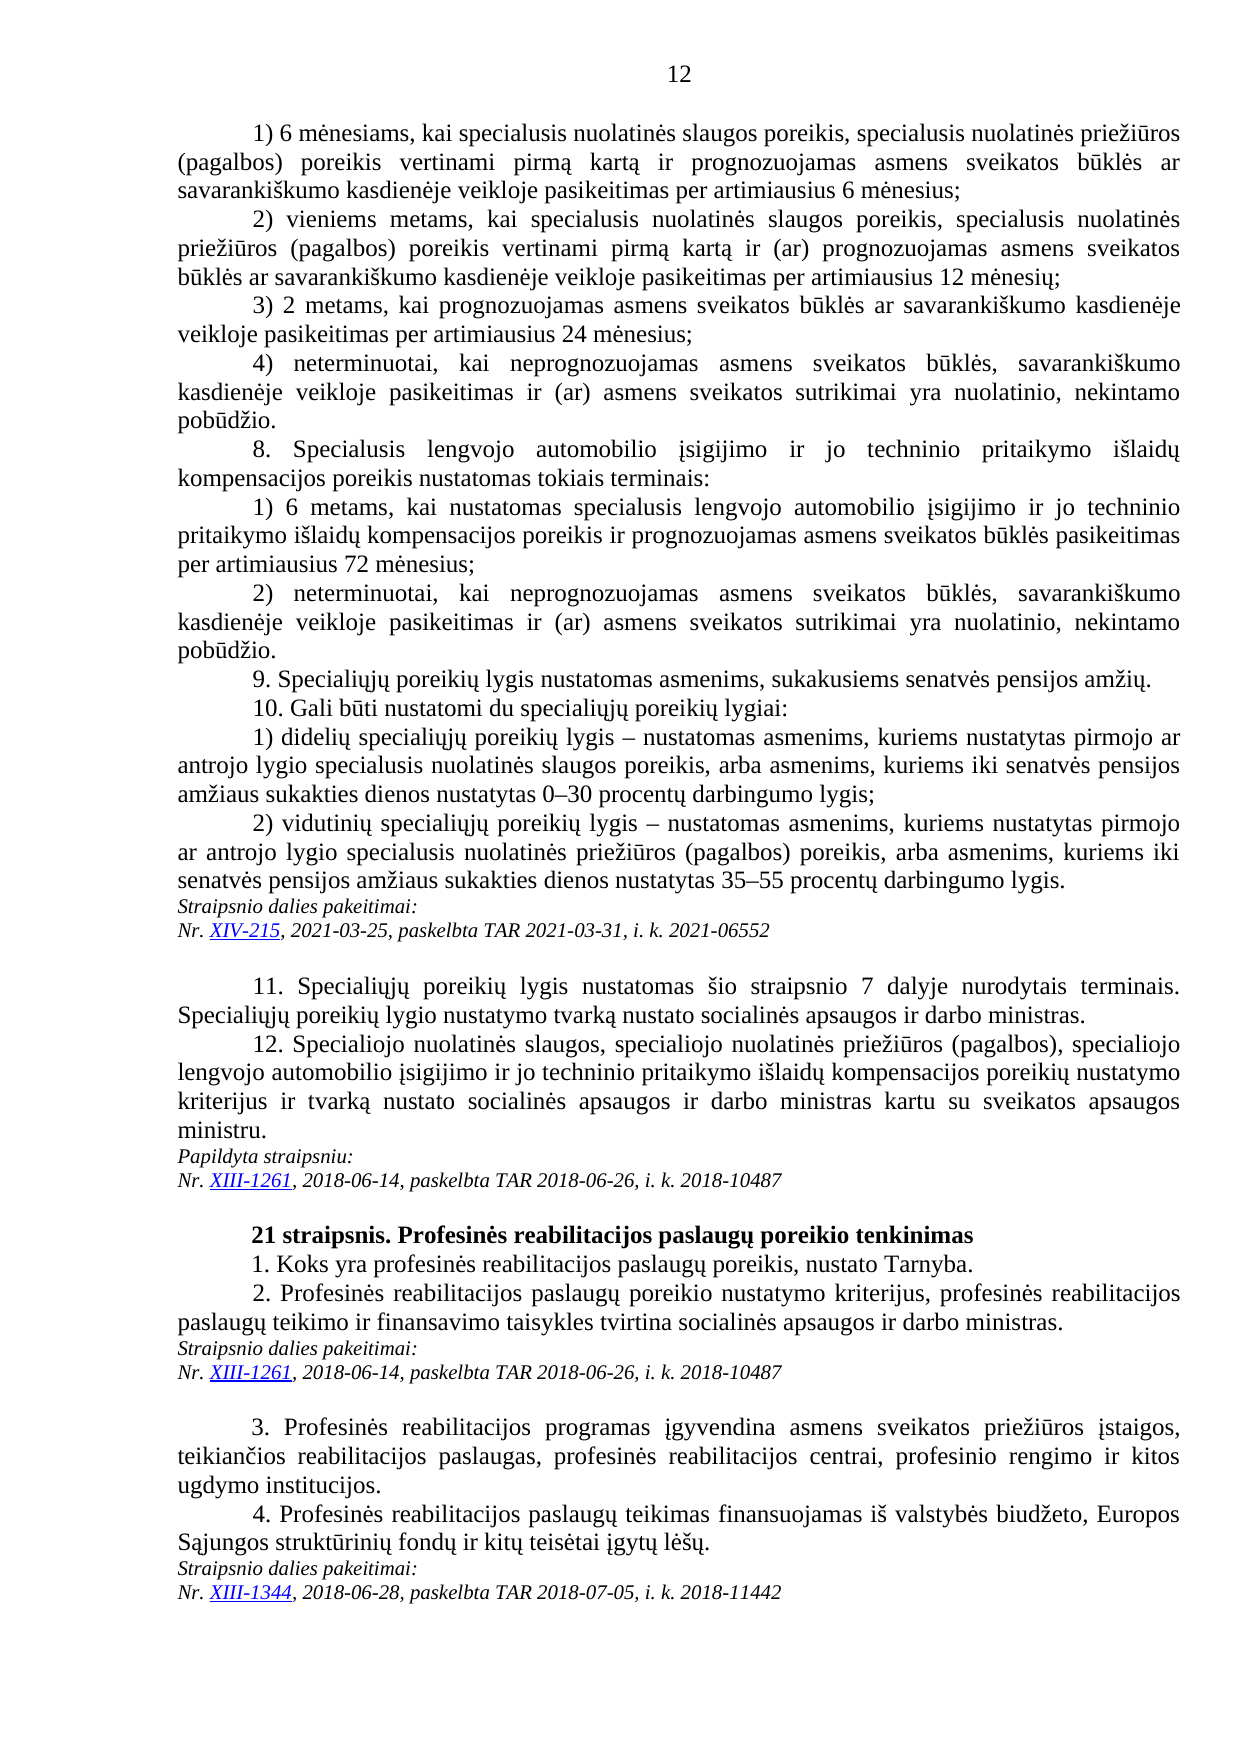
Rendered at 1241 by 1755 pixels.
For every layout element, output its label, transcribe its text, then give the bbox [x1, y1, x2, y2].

text 8. Specialusis lengvojo automobilio įsigijimo ir jo techninio pritaikymo išlaidų kompensacijos poreikis nustatomas tokiais terminais: [177, 434, 1181, 492]
text Straipsnio dalies pakeitimai: [177, 1556, 1181, 1580]
text 9. Specialiųjų poreikių lygis nustatomas asmenims, sukakusiems senatvės pensijos amžių. [177, 664, 1181, 693]
text Nr. XIII-1344, 2018-06-28, paskelbta TAR 2018-07-05, i. k. 2018-11442 [177, 1580, 1181, 1604]
text 1) 6 mėnesiams, kai specialusis nuolatinės slaugos poreikis, specialusis nuolatinės priežiūros (pagalbos) poreikis vertinami pirmą kartą ir prognozuojamas asmens sveikatos būklės ar savarankiškumo kasdienėje veikloje pasikeitimas per artimiausius 6 mėnesius; [177, 118, 1181, 204]
text 2) vidutinių specialiųjų poreikių lygis – nustatomas asmenims, kuriems nustatytas pirmojo ar antrojo lygio specialusis nuolatinės priežiūros (pagalbos) poreikis, arba asmenims, kuriems iki senatvės pensijos amžiaus sukakties dienos nustatytas 35–55 procentų darbingumo lygis. [177, 808, 1181, 894]
text 2. Profesinės reabilitacijos paslaugų poreikio nustatymo kriterijus, profesinės reabilitacijos paslaugų teikimo ir finansavimo taisykles tvirtina socialinės apsaugos ir darbo ministras. [177, 1278, 1181, 1336]
text 21 straipsnis. Profesinės reabilitacijos paslaugų poreikio tenkinimas [177, 1221, 1181, 1249]
text Papildyta straipsniu: [177, 1144, 1181, 1168]
text Nr. XIV-215, 2021-03-25, paskelbta TAR 2021-03-31, i. k. 2021-06552 [177, 918, 1181, 942]
text 2) neterminuotai, kai neprognozuojamas asmens sveikatos būklės, savarankiškumo kasdienėje veikloje pasikeitimas ir (ar) asmens sveikatos sutrikimai yra nuolatinio, nekintamo pobūdžio. [177, 578, 1181, 664]
text 4. Profesinės reabilitacijos paslaugų teikimas finansuojamas iš valstybės biudžeto, Europos Sąjungos struktūrinių fondų ir kitų teisėtai įgytų lėšų. [177, 1499, 1181, 1556]
text 2) vieniems metams, kai specialusis nuolatinės slaugos poreikis, specialusis nuolatinės priežiūros (pagalbos) poreikis vertinami pirmą kartą ir (ar) prognozuojamas asmens sveikatos būklės ar savarankiškumo kasdienėje veikloje pasikeitimas per artimiausius 12 mėnesių; [177, 204, 1181, 291]
text 4) neterminuotai, kai neprognozuojamas asmens sveikatos būklės, savarankiškumo kasdienėje veikloje pasikeitimas ir (ar) asmens sveikatos sutrikimai yra nuolatinio, nekintamo pobūdžio. [177, 348, 1181, 434]
text Straipsnio dalies pakeitimai: [177, 894, 1181, 918]
text 12. Specialiojo nuolatinės slaugos, specialiojo nuolatinės priežiūros (pagalbos), specialiojo lengvojo automobilio įsigijimo ir jo techninio pritaikymo išlaidų kompensacijos poreikių nustatymo kriterijus ir tvarką nustato socialinės apsaugos ir darbo ministras kartu su sveikatos apsaugos ministru. [177, 1029, 1181, 1144]
text 1. Koks yra profesinės reabilitacijos paslaugų poreikis, nustato Tarnyba. [177, 1249, 1181, 1278]
text Straipsnio dalies pakeitimai: [177, 1336, 1181, 1360]
text Nr. XIII-1261, 2018-06-14, paskelbta TAR 2018-06-26, i. k. 2018-10487 [177, 1168, 1181, 1192]
text Nr. XIII-1261, 2018-06-14, paskelbta TAR 2018-06-26, i. k. 2018-10487 [177, 1360, 1181, 1384]
text 11. Specialiųjų poreikių lygis nustatomas šio straipsnio 7 dalyje nurodytais terminais. Specialiųjų poreikių lygio nustatymo tvarką nustato socialinės apsaugos ir darbo ministras. [177, 971, 1181, 1029]
text 3. Profesinės reabilitacijos programas įgyvendina asmens sveikatos priežiūros įstaigos, teikiančios reabilitacijos paslaugas, profesinės reabilitacijos centrai, profesinio rengimo ir kitos ugdymo institucijos. [177, 1412, 1181, 1499]
text 3) 2 metams, kai prognozuojamas asmens sveikatos būklės ar savarankiškumo kasdienėje veikloje pasikeitimas per artimiausius 24 mėnesius; [177, 291, 1181, 348]
text 1) 6 metams, kai nustatomas specialusis lengvojo automobilio įsigijimo ir jo techninio pritaikymo išlaidų kompensacijos poreikis ir prognozuojamas asmens sveikatos būklės pasikeitimas per artimiausius 72 mėnesius; [177, 492, 1181, 578]
text 10. Gali būti nustatomi du specialiųjų poreikių lygiai: [177, 693, 1181, 722]
text 1) didelių specialiųjų poreikių lygis – nustatomas asmenims, kuriems nustatytas pirmojo ar antrojo lygio specialusis nuolatinės slaugos poreikis, arba asmenims, kuriems iki senatvės pensijos amžiaus sukakties dienos nustatytas 0–30 procentų darbingumo lygis; [177, 722, 1181, 808]
